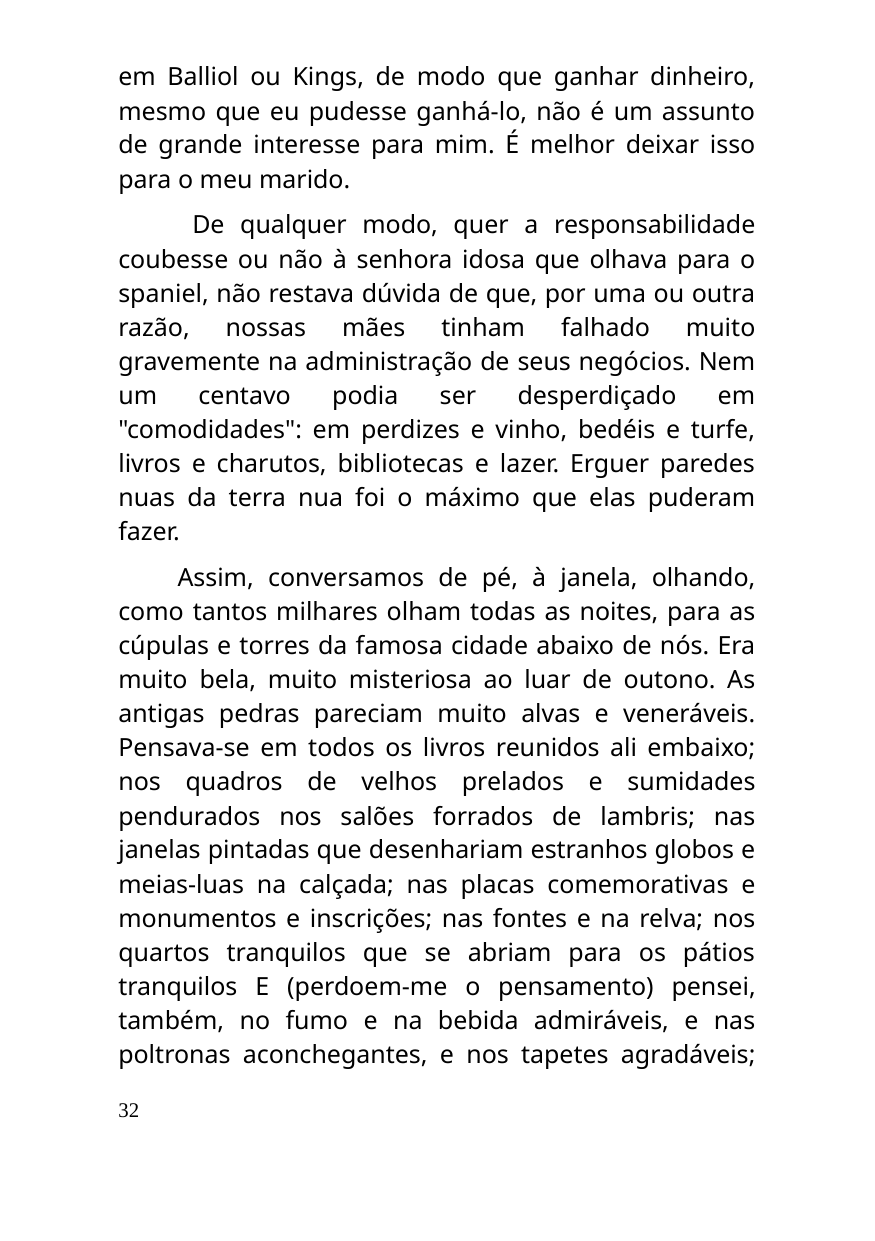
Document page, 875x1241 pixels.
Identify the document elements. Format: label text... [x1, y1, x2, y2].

text De qualquer modo, quer a responsabilidade coubesse ou não à senhora idosa que olhava para o spaniel, não restava dúvida de que, por uma ou outra razão, nossas mães tinham falhado muito gravemente na administração de seus negócios. Nem um centavo podia ser desperdiçado em "comodidades": em perdizes e vinho, bedéis e turfe, livros e charutos, bibliotecas e lazer. Erguer paredes nuas da terra nua foi o máximo que elas puderam fazer. [118, 207, 756, 548]
text Assim, conversamos de pé, à janela, olhando, como tantos milhares olham todas as noites, para as cúpulas e torres da famosa cidade abaixo de nós. Era muito bela, muito misteriosa ao luar de outono. As antigas pedras pareciam muito alvas e veneráveis. Pensava-se em todos os livros reunidos ali embaixo; nos quadros de velhos prelados e sumidades pendurados nos salões forrados de lambris; nas janelas pintadas que desenhariam estranhos globos e meias-luas na calçada; nas placas comemorativas e monumentos e inscrições; nas fontes e na relva; nos quartos tranquilos que se abriam para os pátios tranquilos E (perdoem-me o pensamento) pensei, também, no fumo e na bebida admiráveis, e nas poltronas aconchegantes, e nos tapetes agradáveis; [118, 560, 756, 1071]
text em Balliol ou Kings, de modo que ganhar dinheiro, mesmo que eu pudesse ganhá-lo, não é um assunto de grande interesse para mim. É melhor deixar isso para o meu marido. [118, 59, 756, 195]
